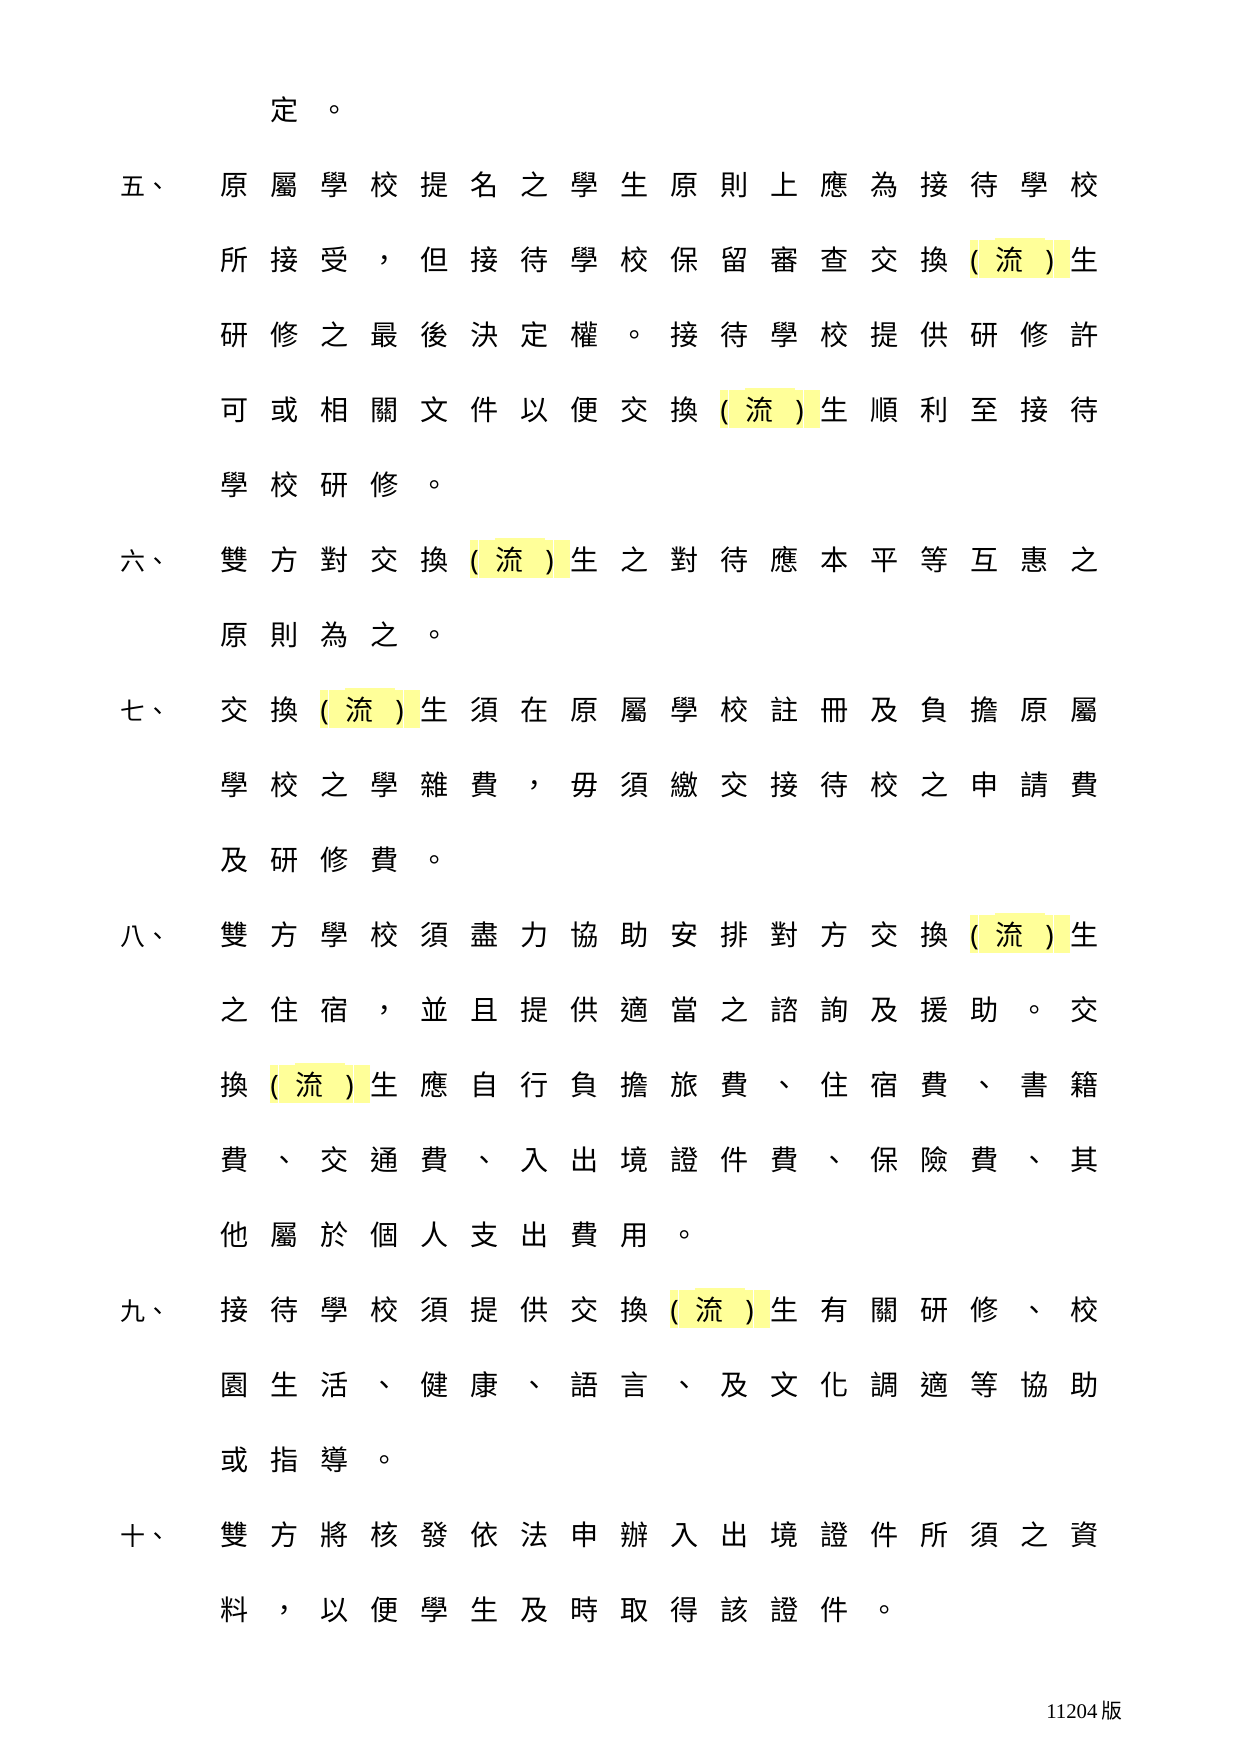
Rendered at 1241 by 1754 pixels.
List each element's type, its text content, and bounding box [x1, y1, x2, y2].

list 接待學校須提供交換(流)生有關研修、校園生活、健康、語言、及文化調適等協助或指導。 [120, 1271, 1120, 1496]
list 須符合原屬學校及接待學校之研修規定。 [223, 71, 1120, 146]
list 雙方學校須盡力協助安排對方交換(流)生之住宿，並且提供適當之諮詢及援助。交換(流)生應自行負擔旅費、住宿費、書籍費、交通費、入出境證件費、保險費、其他屬於個人支出費用。 [120, 896, 1120, 1271]
list 交換(流)生須在原屬學校註冊及負擔原屬學校之學雜費，毋須繳交接待校之申請費及研修費。 [120, 671, 1120, 896]
list 雙方對交換(流)生之對待應本平等互惠之原則為之。 [120, 521, 1120, 671]
list 原屬學校提名之學生原則上應為接待學校所接受，但接待學校保留審查交換(流)生研修之最後決定權。接待學校提供研修許可或相關文件以便交換(流)生順利至接待學校研修。 [120, 146, 1120, 521]
list 雙方將核發依法申辦入出境證件所須之資料，以便學生及時取得該證件。 [120, 1496, 1120, 1646]
